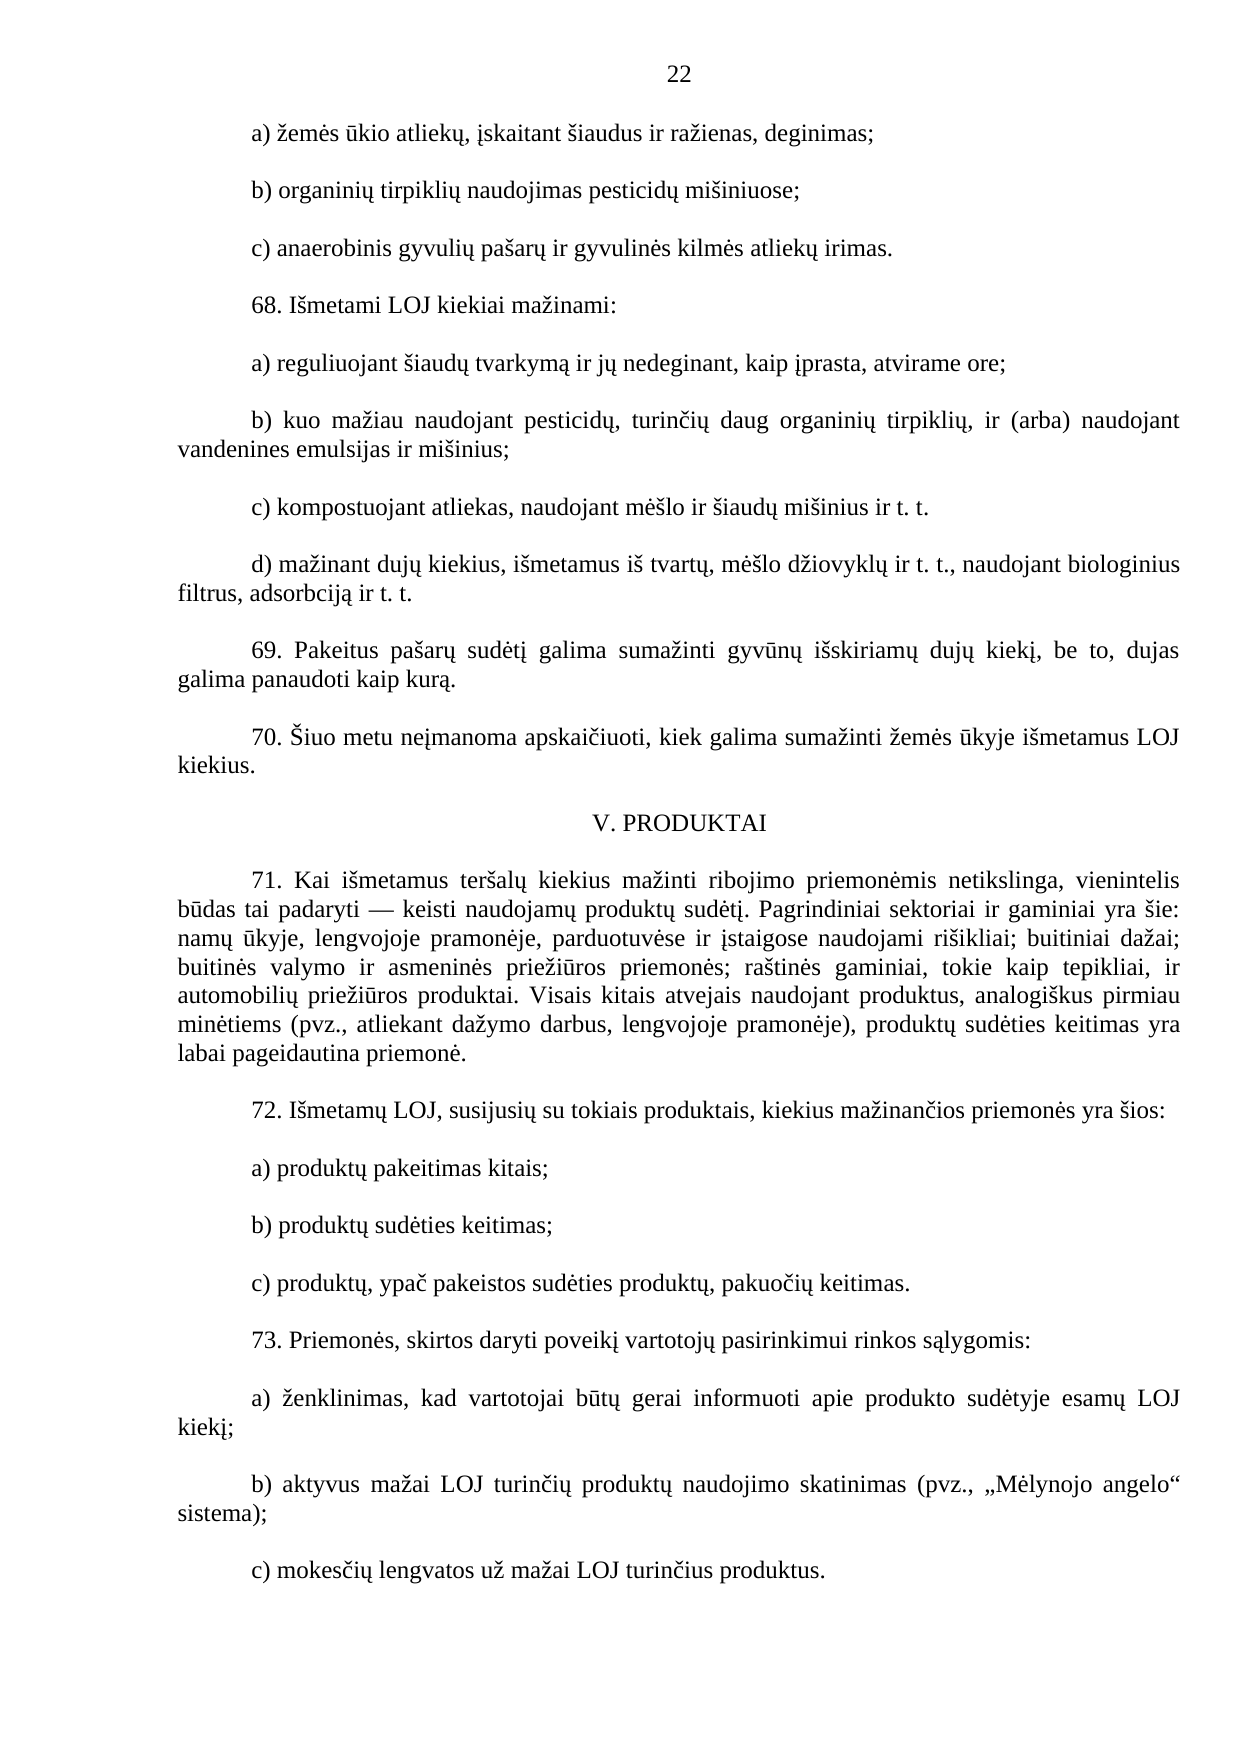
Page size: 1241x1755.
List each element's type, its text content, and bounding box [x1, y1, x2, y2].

text a) ženklinimas, kad vartotojai būtų gerai informuoti apie produkto sudėtyje esamų LOJ kiekį; [177, 1383, 1181, 1441]
text a) žemės ūkio atliekų, įskaitant šiaudus ir ražienas, deginimas; [177, 118, 1181, 147]
text 69. Pakeitus pašarų sudėtį galima sumažinti gyvūnų išskiriamų dujų kiekį, be to, dujas galima panaudoti kaip kurą. [177, 636, 1181, 693]
text c) mokesčių lengvatos už mažai LOJ turinčius produktus. [177, 1556, 1181, 1584]
text b) aktyvus mažai LOJ turinčių produktų naudojimo skatinimas (pvz., „Mėlynojo angelo“ sistema); [177, 1469, 1181, 1527]
text c) anaerobinis gyvulių pašarų ir gyvulinės kilmės atliekų irimas. [177, 233, 1181, 262]
text b) produktų sudėties keitimas; [177, 1211, 1181, 1239]
text a) reguliuojant šiaudų tvarkymą ir jų nedeginant, kaip įprasta, atvirame ore; [177, 348, 1181, 377]
text V. PRODUKTAI [177, 808, 1181, 837]
text 72. Išmetamų LOJ, susijusių su tokiais produktais, kiekius mažinančios priemonės yra šios: [177, 1096, 1181, 1124]
text a) produktų pakeitimas kitais; [177, 1153, 1181, 1182]
text 73. Priemonės, skirtos daryti poveikį vartotojų pasirinkimui rinkos sąlygomis: [177, 1326, 1181, 1354]
text 70. Šiuo metu neįmanoma apskaičiuoti, kiek galima sumažinti žemės ūkyje išmetamus LOJ kiekius. [177, 722, 1181, 779]
text c) kompostuojant atliekas, naudojant mėšlo ir šiaudų mišinius ir t. t. [177, 492, 1181, 521]
text b) organinių tirpiklių naudojimas pesticidų mišiniuose; [177, 176, 1181, 204]
text 71. Kai išmetamus teršalų kiekius mažinti ribojimo priemonėmis netikslinga, vienintelis būdas tai padaryti — keisti naudojamų produktų sudėtį. Pagrindiniai sektoriai ir gaminiai yra šie: namų ūkyje, lengvojoje pramonėje, parduotuvėse ir įstaigose naudojami rišikliai; buitiniai dažai; buitinės valymo ir asmeninės priežiūros priemonės; raštinės gaminiai, tokie kaip tepikliai, ir automobilių priežiūros produktai. Visais kitais atvejais naudojant produktus, analogiškus pirmiau minėtiems (pvz., atliekant dažymo darbus, lengvojoje pramonėje), produktų sudėties keitimas yra labai pageidautina priemonė. [177, 866, 1181, 1067]
text d) mažinant dujų kiekius, išmetamus iš tvartų, mėšlo džiovyklų ir t. t., naudojant biologinius filtrus, adsorbciją ir t. t. [177, 549, 1181, 607]
text c) produktų, ypač pakeistos sudėties produktų, pakuočių keitimas. [177, 1268, 1181, 1297]
text 68. Išmetami LOJ kiekiai mažinami: [177, 291, 1181, 319]
text b) kuo mažiau naudojant pesticidų, turinčių daug organinių tirpiklių, ir (arba) naudojant vandenines emulsijas ir mišinius; [177, 406, 1181, 463]
